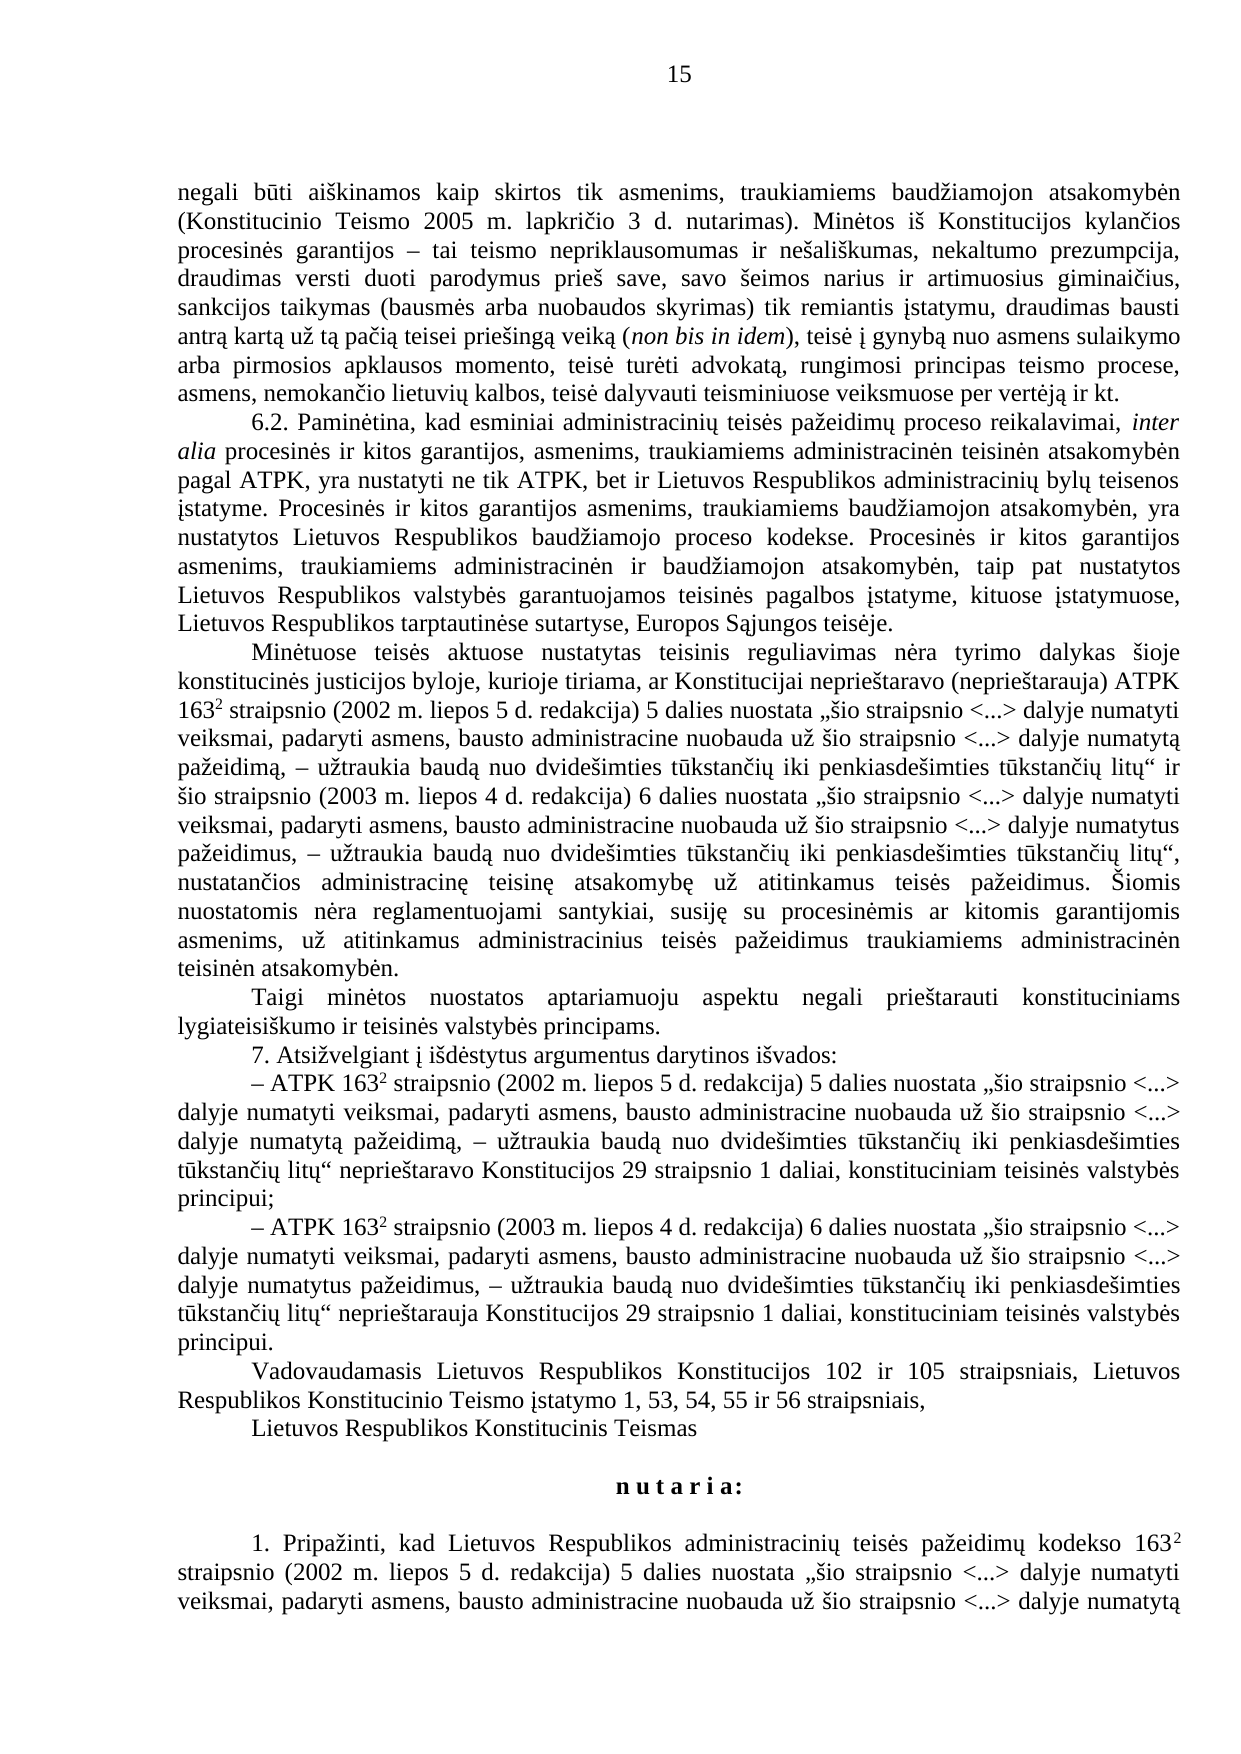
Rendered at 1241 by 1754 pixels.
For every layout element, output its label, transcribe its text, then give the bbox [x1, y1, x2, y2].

text – ATPK 1632 straipsnio (2003 m. liepos 4 d. redakcija) 6 dalies nuostata „šio straipsnio <...> dalyje numatyti veiksmai, padaryti asmens, bausto administracine nuobauda už šio straipsnio <...> dalyje numatytus pažeidimus, – užtraukia baudą nuo dvidešimties tūkstančių iki penkiasdešimties tūkstančių litų“ neprieštarauja Konstitucijos 29 straipsnio 1 daliai, konstituciniam teisinės valstybės principui. [177, 1212, 1181, 1356]
text Lietuvos Respublikos Konstitucinis Teismas [177, 1413, 1181, 1442]
text Vadovaudamasis Lietuvos Respublikos Konstitucijos 102 ir 105 straipsniais, Lietuvos Respublikos Konstitucinio Teismo įstatymo 1, 53, 54, 55 ir 56 straipsniais, [177, 1356, 1181, 1413]
text nutaria: [177, 1471, 1181, 1500]
text Taigi minėtos nuostatos aptariamuoju aspektu negali prieštarauti konstituciniams lygiateisiškumo ir teisinės valstybės principams. [177, 982, 1181, 1040]
text 1. Pripažinti, kad Lietuvos Respublikos administracinių teisės pažeidimų kodekso 1632 straipsnio (2002 m. liepos 5 d. redakcija) 5 dalies nuostata „šio straipsnio <...> dalyje numatyti veiksmai, padaryti asmens, bausto administracine nuobauda už šio straipsnio <...> dalyje numatytą [177, 1528, 1181, 1615]
text 7. Atsižvelgiant į išdėstytus argumentus darytinos išvados: [177, 1040, 1181, 1068]
text – ATPK 1632 straipsnio (2002 m. liepos 5 d. redakcija) 5 dalies nuostata „šio straipsnio <...> dalyje numatyti veiksmai, padaryti asmens, bausto administracine nuobauda už šio straipsnio <...> dalyje numatytą pažeidimą, – užtraukia baudą nuo dvidešimties tūkstančių iki penkiasdešimties tūkstančių litų“ neprieštaravo Konstitucijos 29 straipsnio 1 daliai, konstituciniam teisinės valstybės principui; [177, 1068, 1181, 1212]
text negali būti aiškinamos kaip skirtos tik asmenims, traukiamiems baudžiamojon atsakomybėn (Konstitucinio Teismo 2005 m. lapkričio 3 d. nutarimas). Minėtos iš Konstitucijos kylančios procesinės garantijos – tai teismo nepriklausomumas ir nešališkumas, nekaltumo prezumpcija, draudimas versti duoti parodymus prieš save, savo šeimos narius ir artimuosius giminaičius, sankcijos taikymas (bausmės arba nuobaudos skyrimas) tik remiantis įstatymu, draudimas bausti antrą kartą už tą pačią teisei priešingą veiką (non bis in idem), teisė į gynybą nuo asmens sulaikymo arba pirmosios apklausos momento, teisė turėti advokatą, rungimosi principas teismo procese, asmens, nemokančio lietuvių kalbos, teisė dalyvauti teisminiuose veiksmuose per vertėją ir kt. [177, 177, 1181, 407]
text 6.2. Paminėtina, kad esminiai administracinių teisės pažeidimų proceso reikalavimai, inter alia procesinės ir kitos garantijos, asmenims, traukiamiems administracinėn teisinėn atsakomybėn pagal ATPK, yra nustatyti ne tik ATPK, bet ir Lietuvos Respublikos administracinių bylų teisenos įstatyme. Procesinės ir kitos garantijos asmenims, traukiamiems baudžiamojon atsakomybėn, yra nustatytos Lietuvos Respublikos baudžiamojo proceso kodekse. Procesinės ir kitos garantijos asmenims, traukiamiems administracinėn ir baudžiamojon atsakomybėn, taip pat nustatytos Lietuvos Respublikos valstybės garantuojamos teisinės pagalbos įstatyme, kituose įstatymuose, Lietuvos Respublikos tarptautinėse sutartyse, Europos Sąjungos teisėje. [177, 407, 1181, 637]
text Minėtuose teisės aktuose nustatytas teisinis reguliavimas nėra tyrimo dalykas šioje konstitucinės justicijos byloje, kurioje tiriama, ar Konstitucijai neprieštaravo (neprieštarauja) ATPK 1632 straipsnio (2002 m. liepos 5 d. redakcija) 5 dalies nuostata „šio straipsnio <...> dalyje numatyti veiksmai, padaryti asmens, bausto administracine nuobauda už šio straipsnio <...> dalyje numatytą pažeidimą, – užtraukia baudą nuo dvidešimties tūkstančių iki penkiasdešimties tūkstančių litų“ ir šio straipsnio (2003 m. liepos 4 d. redakcija) 6 dalies nuostata „šio straipsnio <...> dalyje numatyti veiksmai, padaryti asmens, bausto administracine nuobauda už šio straipsnio <...> dalyje numatytus pažeidimus, – užtraukia baudą nuo dvidešimties tūkstančių iki penkiasdešimties tūkstančių litų“, nustatančios administracinę teisinę atsakomybę už atitinkamus teisės pažeidimus. Šiomis nuostatomis nėra reglamentuojami santykiai, susiję su procesinėmis ar kitomis garantijomis asmenims, už atitinkamus administracinius teisės pažeidimus traukiamiems administracinėn teisinėn atsakomybėn. [177, 637, 1181, 982]
